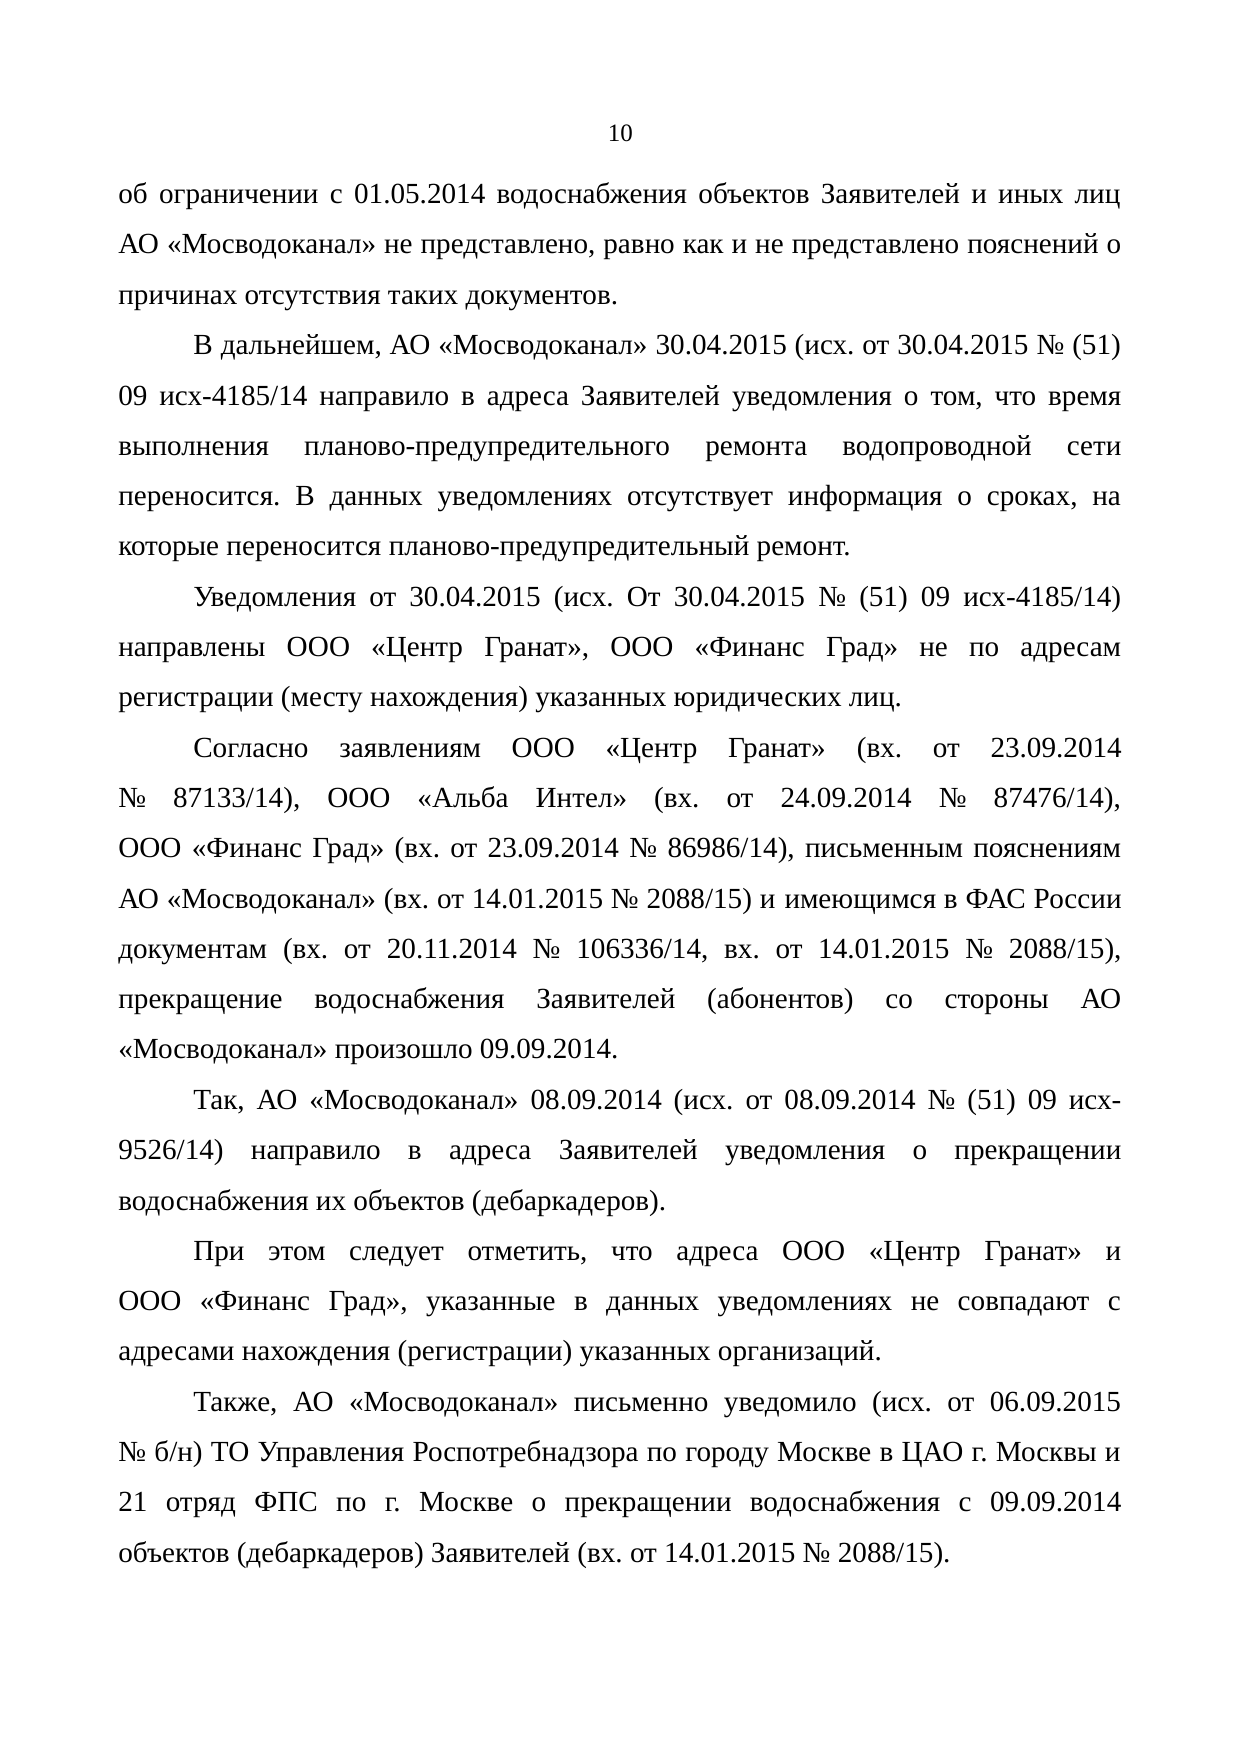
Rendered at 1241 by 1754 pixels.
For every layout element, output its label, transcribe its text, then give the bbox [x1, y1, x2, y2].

text При этом следует отметить, что адреса ООО «Центр Гранат» и ООО «Финанс Град», указанные в данных уведомлениях не совпадают с адресами нахождения (регистрации) указанных организаций. [118, 1233, 1122, 1367]
text Уведомления от 30.04.2015 (исх. От 30.04.2015 № (51) 09 исх-4185/14) направлены ООО «Центр Гранат», ООО «Финанс Град» не по адресам регистрации (месту нахождения) указанных юридических лиц. [118, 579, 1122, 713]
text Также, АО «Мосводоканал» письменно уведомило (исх. от 06.09.2015 № б/н) ТО Управления Роспотребнадзора по городу Москве в ЦАО г. Москвы и 21 отряд ФПС по г. Москве о прекращении водоснабжения с 09.09.2014 объектов (дебаркадеров) Заявителей (вх. от 14.01.2015 № 2088/15). [118, 1384, 1122, 1568]
text об ограничении с 01.05.2014 водоснабжения объектов Заявителей и иных лиц АО «Мосводоканал» не представлено, равно как и не представлено пояснений о причинах отсутствия таких документов. [118, 176, 1122, 311]
text Согласно заявлениям ООО «Центр Гранат» (вх. от 23.09.2014 № 87133/14), ООО «Альба Интел» (вх. от 24.09.2014 № 87476/14), ООО «Финанс Град» (вх. от 23.09.2014 № 86986/14), письменным пояснениям АО «Мосводоканал» (вх. от 14.01.2015 № 2088/15) и имеющимся в ФАС России документам (вх. от 20.11.2014 № 106336/14, вх. от 14.01.2015 № 2088/15), прекращение водоснабжения Заявителей (абонентов) со стороны АО «Мосводоканал» произошло 09.09.2014. [118, 730, 1122, 1065]
text Так, АО «Мосводоканал» 08.09.2014 (исх. от 08.09.2014 № (51) 09 исх-9526/14) направило в адреса Заявителей уведомления о прекращении водоснабжения их объектов (дебаркадеров). [118, 1082, 1122, 1216]
text В дальнейшем, АО «Мосводоканал» 30.04.2015 (исх. от 30.04.2015 № (51) 09 исх-4185/14 направило в адреса Заявителей уведомления о том, что время выполнения планово-предупредительного ремонта водопроводной сети переносится. В данных уведомлениях отсутствует информация о сроках, на которые переносится планово-предупредительный ремонт. [118, 327, 1122, 562]
